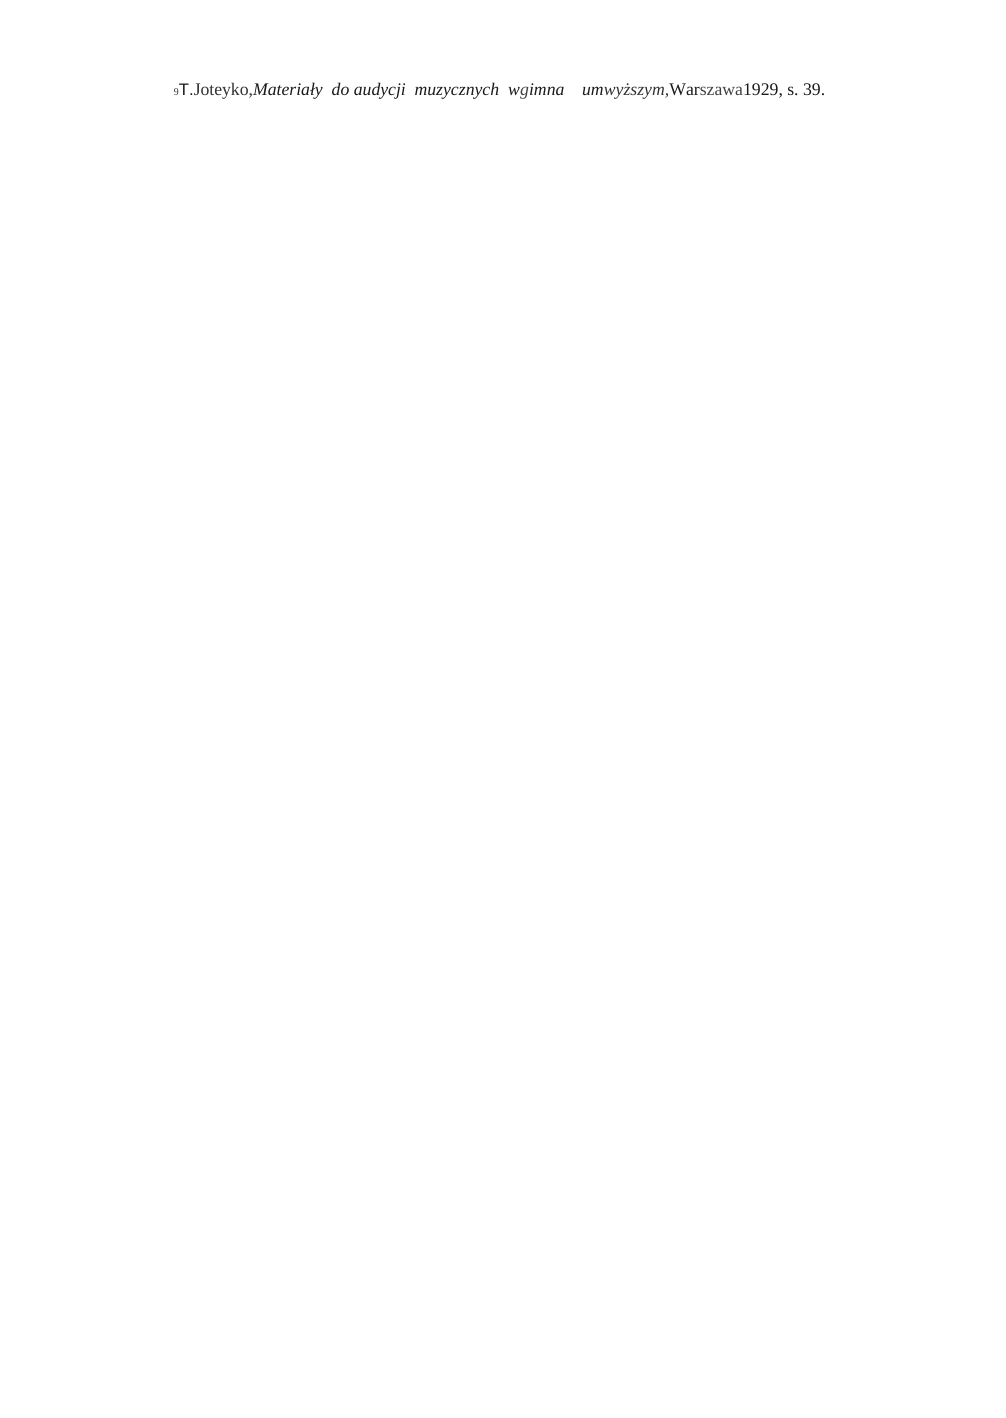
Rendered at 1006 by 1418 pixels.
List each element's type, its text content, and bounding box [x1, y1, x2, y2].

text 9T.Joteyko,Materiały do audycji muzycznych wgimna umwyższym,Warszawa1929, s. 39. [174, 79, 899, 99]
